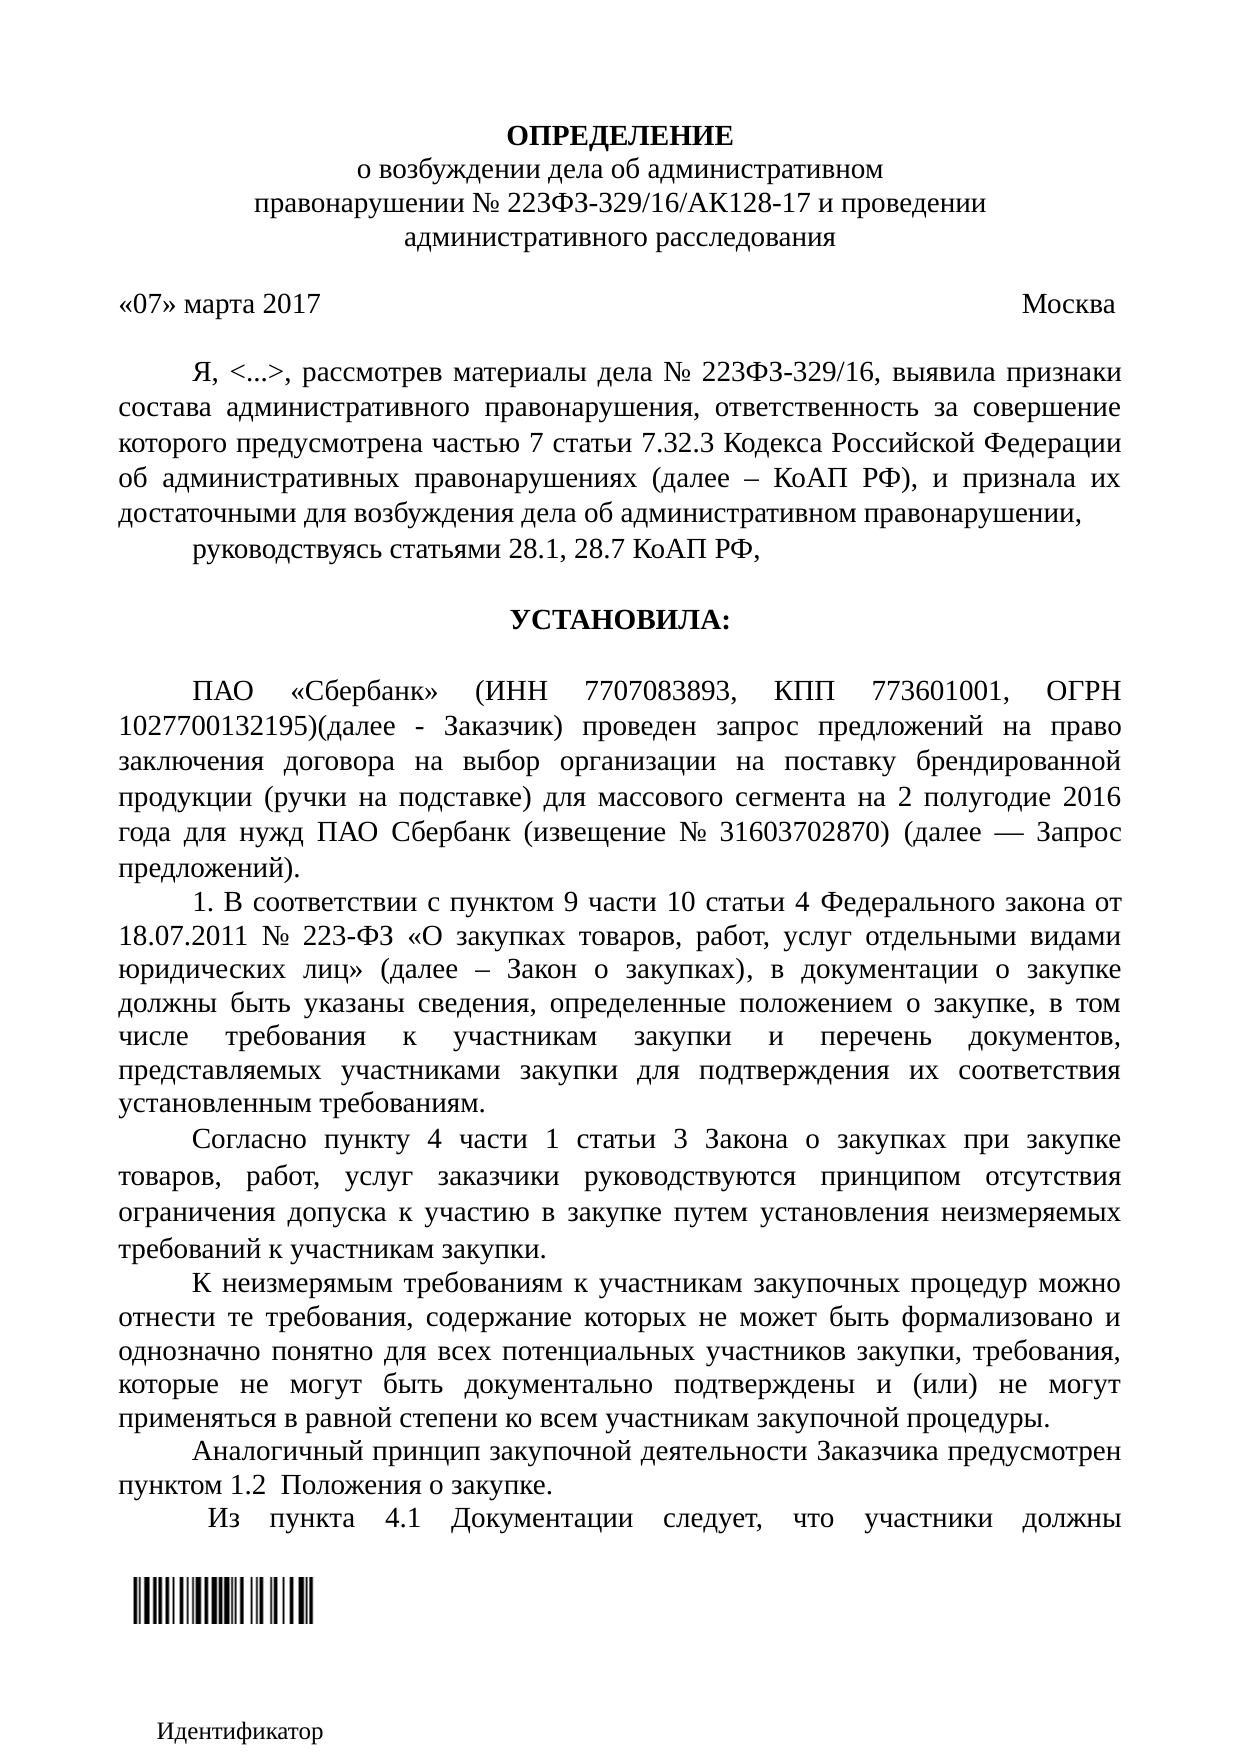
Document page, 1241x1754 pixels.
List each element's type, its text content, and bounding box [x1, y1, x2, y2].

text Из пункта 4.1 Документации следует, что участники должны [118, 1500, 1122, 1534]
text ПАО «Сбербанк» (ИНН 7707083893, КПП 773601001, ОГРН 1027700132195)(далее - Заказчик) проведен запрос предложений на право заключения договора на выбор организации на поставку брендированной продукции (ручки на подставке) для массового сегмента на 2 полугодие 2016 года для нужд ПАО Сбербанк (извещение № 31603702870) (далее — Запрос предложений). [118, 672, 1122, 884]
text Аналогичный принцип закупочной деятельности Заказчика предусмотрен пунктом 1.2 Положения о закупке. [118, 1433, 1122, 1500]
text ОПРЕДЕЛЕНИЕ [118, 118, 1122, 152]
text Согласно пункту 4 части 1 статьи 3 Закона о закупках при закупке товаров, работ, услуг заказчики руководствуются принципом отсутствия ограничения допуска к участию в закупке путем установления неизмеряемых требований к участникам закупки. [118, 1119, 1122, 1266]
text правонарушении № 223ФЗ-329/16/АК128-17 и проведении [118, 185, 1122, 219]
text руководствуясь статьями 28.1, 28.7 КоАП РФ, [118, 530, 1122, 565]
text «07» марта 2017 Москва [118, 286, 1122, 319]
text К неизмерямым требованиям к участникам закупочных процедур можно отнести те требования, содержание которых не может быть формализовано и однозначно понятно для всех потенциальных участников закупки, требования, которые не могут быть документально подтверждены и (или) не могут применяться в равной степени ко всем участникам закупочной процедуры. [118, 1266, 1122, 1433]
text административного расследования [118, 219, 1122, 252]
text Я, <...>, рассмотрев материалы дела № 223ФЗ-329/16, выявила признаки состава административного правонарушения, ответственность за совершение которого предусмотрена частью 7 статьи 7.32.3 Кодекса Российской Федерации об административных правонарушениях (далее – КоАП РФ), и признала их достаточными для возбуждения дела об административном правонарушении, [118, 353, 1122, 530]
text УСТАНОВИЛА: [118, 601, 1122, 636]
picture [118, 1577, 331, 1624]
text 1. В соответствии с пунктом 9 части 10 статьи 4 Федерального закона от 18.07.2011 № 223-ФЗ «О закупках товаров, работ, услуг отдельными видами юридических лиц» (далее – Закон о закупках), в документации о закупке должны быть указаны сведения, определенные положением о закупке, в том числе требования к участникам закупки и перечень документов, представляемых участниками закупки для подтверждения их соответствия установленным требованиям. [118, 884, 1122, 1119]
text о возбуждении дела об административном [118, 152, 1122, 185]
